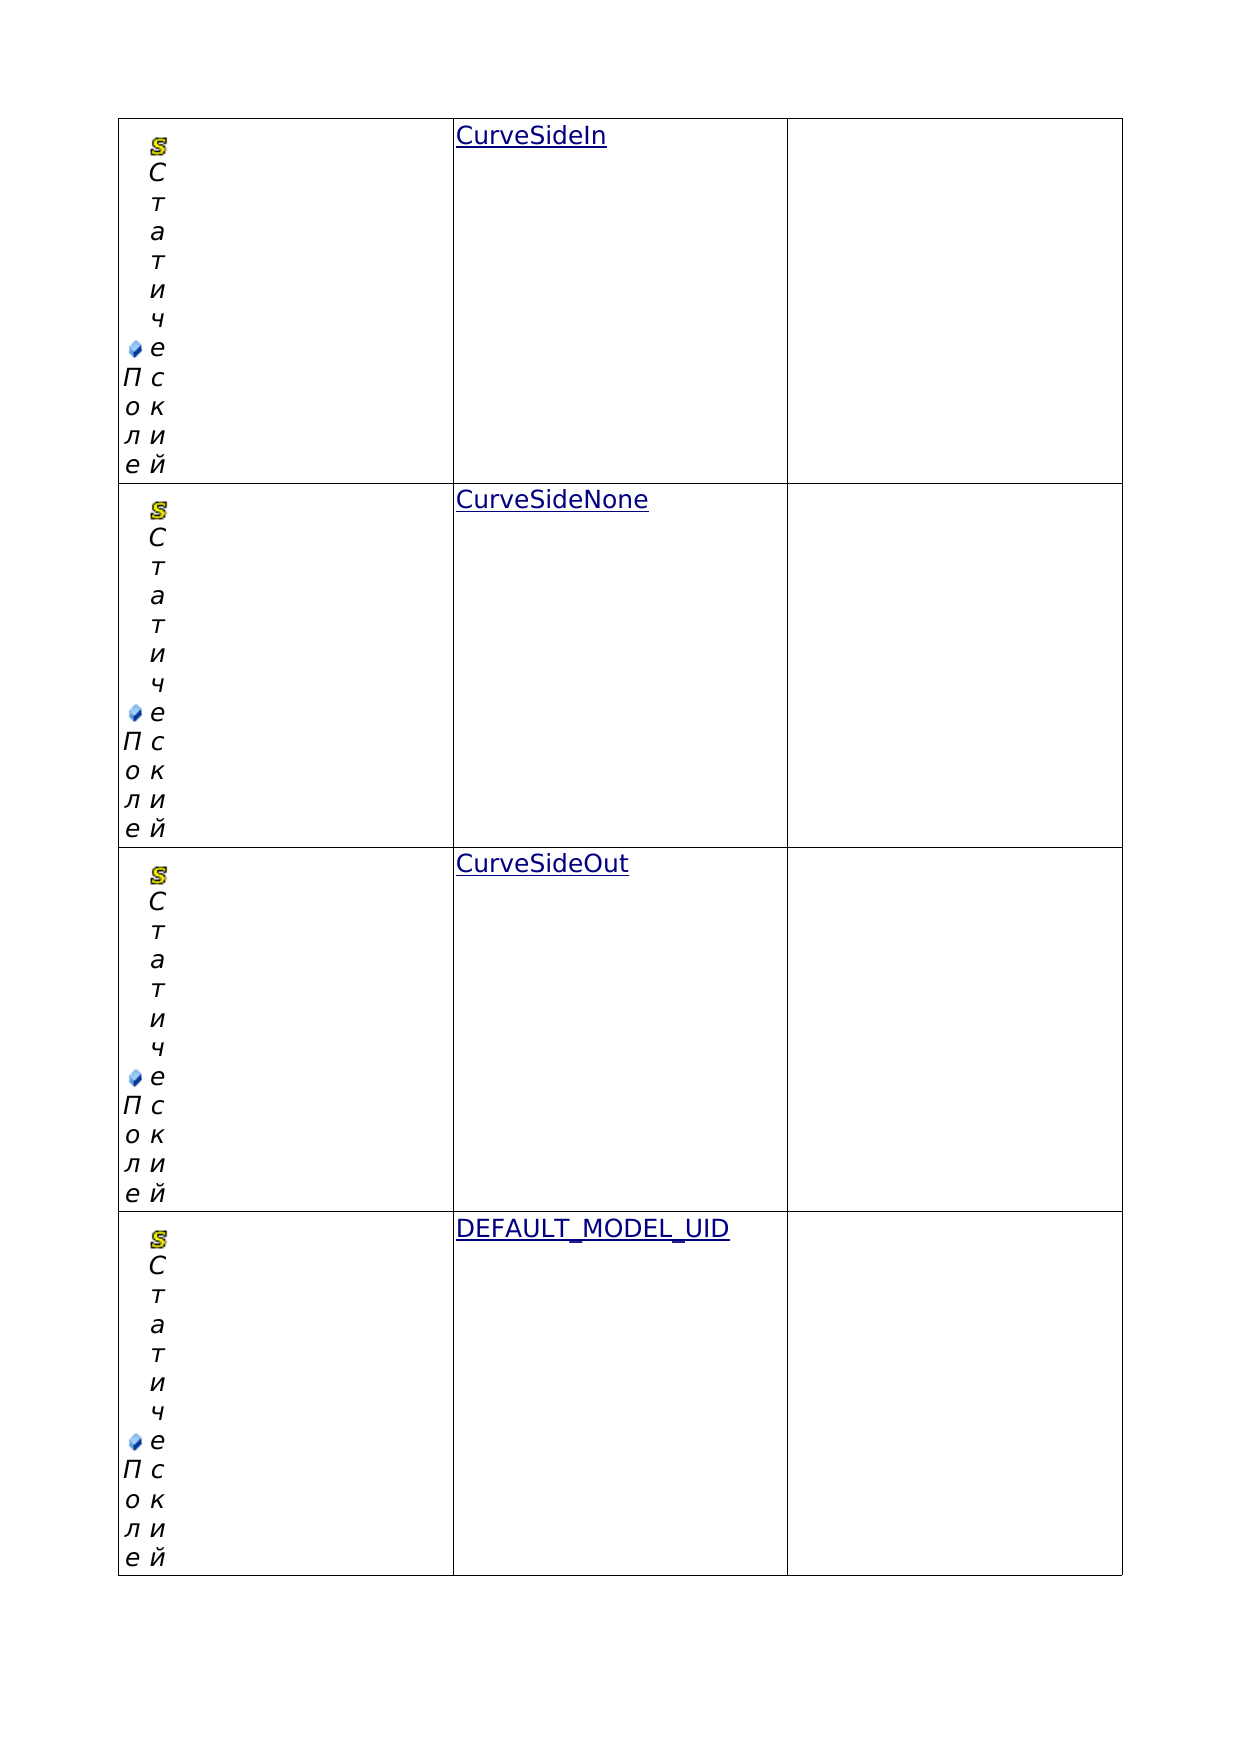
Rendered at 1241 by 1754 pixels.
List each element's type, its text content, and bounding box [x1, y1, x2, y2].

table_cell CurveSideNone [454, 484, 787, 847]
table_cell [119, 119, 453, 482]
picture [121, 1066, 146, 1092]
picture [146, 862, 172, 888]
picture [121, 702, 146, 727]
picture [121, 337, 146, 363]
table_cell [119, 1212, 453, 1575]
picture [146, 1226, 172, 1252]
picture [121, 1430, 146, 1456]
picture [146, 497, 172, 523]
table_cell CurveSideOut [454, 848, 787, 1211]
table_cell [788, 848, 1122, 1211]
table_cell DEFAULT_MODEL_UID [454, 1212, 787, 1575]
table_cell [788, 484, 1122, 847]
picture [146, 133, 172, 159]
table_cell [119, 484, 453, 847]
table_cell [119, 848, 453, 1211]
table_cell [788, 1212, 1122, 1575]
table_cell CurveSideIn [454, 119, 787, 482]
table_cell [788, 119, 1122, 482]
